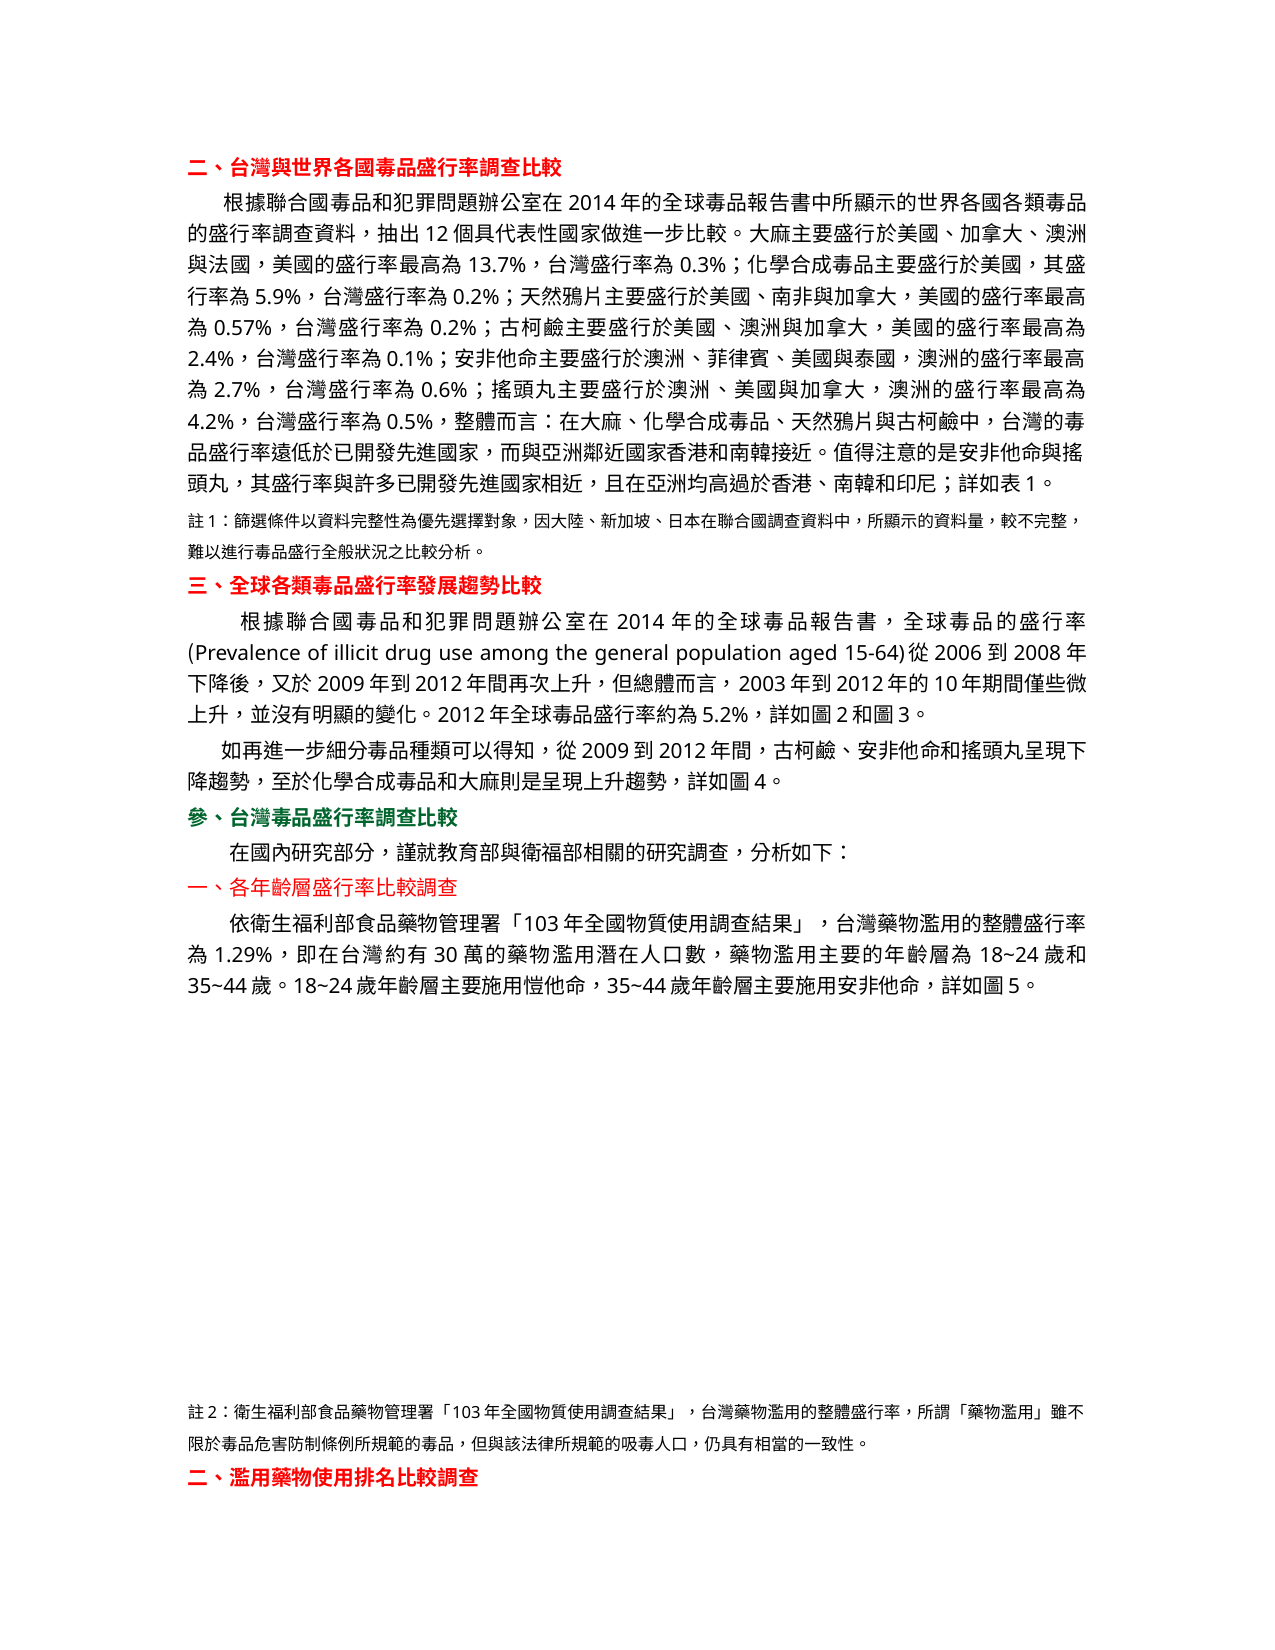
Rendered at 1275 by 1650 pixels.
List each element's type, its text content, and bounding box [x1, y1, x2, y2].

text 根據聯合國毒品和犯罪問題辦公室在2014年的全球毒品報告書，全球毒品的盛行率(Prevalence of illicit drug use among the general population aged 15-64)從2006到2008年下降後，又於2009年到2012年間再次上升，但總體而言，2003年到2012年的10年期間僅些微上升，並沒有明顯的變化。2012年全球毒品盛行率約為5.2%，詳如圖2和圖3。 [187, 604, 1087, 729]
text 一、各年齡層盛行率比較調查 [187, 871, 1087, 902]
text 如再進一步細分毒品種類可以得知，從2009到2012年間，古柯鹼、安非他命和搖頭丸呈現下降趨勢，至於化學合成毒品和大麻則是呈現上升趨勢，詳如圖4。 [187, 733, 1087, 796]
text 參、台灣毒品盛行率調查比較 [187, 800, 1087, 831]
text 三、全球各類毒品盛行率發展趨勢比較 [187, 569, 1087, 600]
text 註2：衛生福利部食品藥物管理署「103年全國物質使用調查結果」，台灣藥物濫用的整體盛行率，所謂「藥物濫用」雖不限於毒品危害防制條例所規範的毒品，但與該法律所規範的吸毒人口，仍具有相當的一致性。 [187, 1394, 1087, 1456]
text 依衛生福利部食品藥物管理署「103年全國物質使用調查結果」，台灣藥物濫用的整體盛行率為1.29%，即在台灣約有30萬的藥物濫用潛在人口數，藥物濫用主要的年齡層為18~24歲和35~44歲。18~24歲年齡層主要施用愷他命，35~44歲年齡層主要施用安非他命，詳如圖5。 [187, 906, 1087, 1000]
text 在國內研究部分，謹就教育部與衛福部相關的研究調查，分析如下： [187, 835, 1087, 867]
text 二、濫用藥物使用排名比較調查 [187, 1460, 1087, 1492]
text 二、台灣與世界各國毒品盛行率調查比較 [187, 150, 1087, 181]
text 註1：篩選條件以資料完整性為優先選擇對象，因大陸、新加坡、日本在聯合國調查資料中，所顯示的資料量，較不完整，難以進行毒品盛行全般狀況之比較分析。 [187, 502, 1087, 564]
text 根據聯合國毒品和犯罪問題辦公室在2014年的全球毒品報告書中所顯示的世界各國各類毒品的盛行率調查資料，抽出12個具代表性國家做進一步比較。大麻主要盛行於美國、加拿大、澳洲與法國，美國的盛行率最高為13.7%，台灣盛行率為0.3%；化學合成毒品主要盛行於美國，其盛行率為5.9%，台灣盛行率為0.2%；天然鴉片主要盛行於美國、南非與加拿大，美國的盛行率最高為0.57%，台灣盛行率為0.2%；古柯鹼主要盛行於美國、澳洲與加拿大，美國的盛行率最高為2.4%，台灣盛行率為0.1%；安非他命主要盛行於澳洲、菲律賓、美國與泰國，澳洲的盛行率最高為2.7%，台灣盛行率為0.6%；搖頭丸主要盛行於澳洲、美國與加拿大，澳洲的盛行率最高為4.2%，台灣盛行率為0.5%，整體而言：在大麻、化學合成毒品、天然鴉片與古柯鹼中，台灣的毒品盛行率遠低於已開發先進國家，而與亞洲鄰近國家香港和南韓接近。值得注意的是安非他命與搖頭丸，其盛行率與許多已開發先進國家相近，且在亞洲均高過於香港、南韓和印尼；詳如表1。 [187, 185, 1087, 498]
